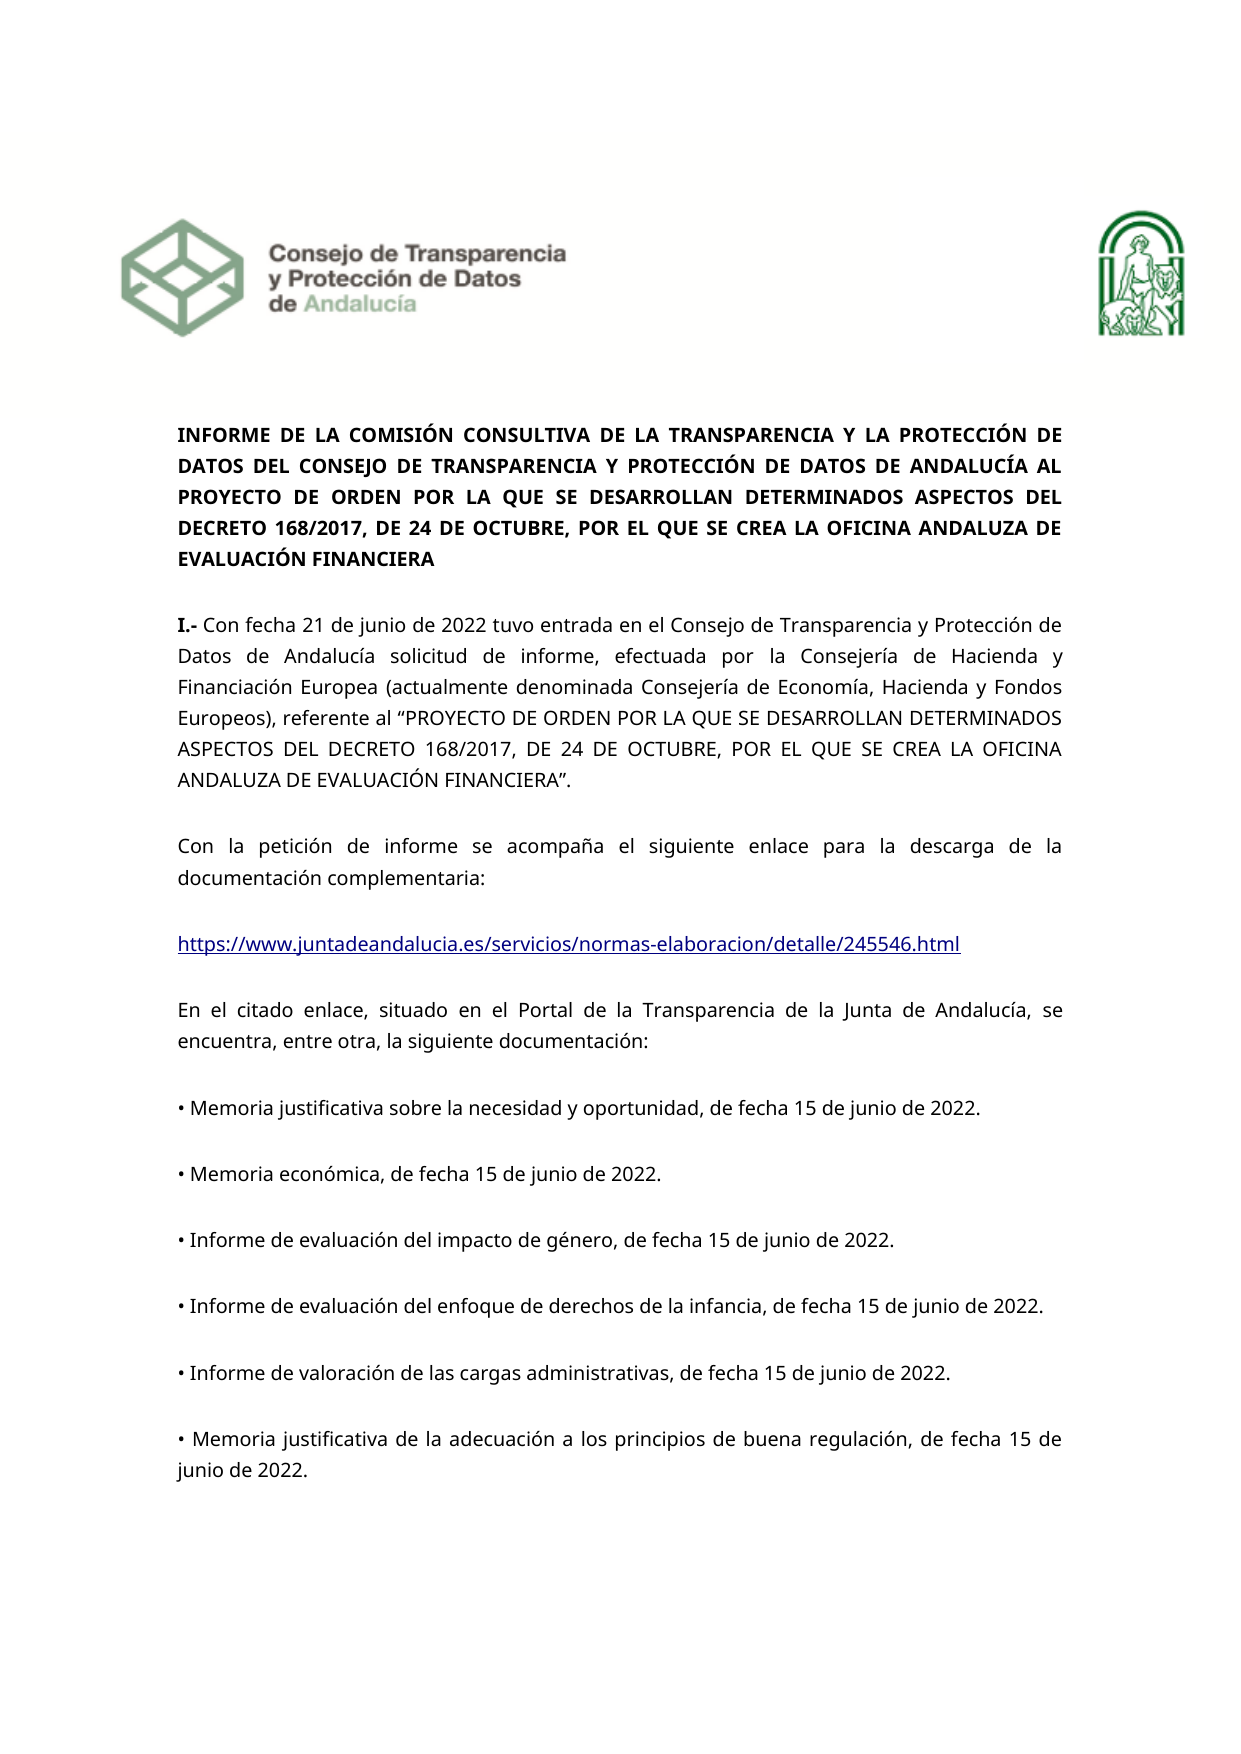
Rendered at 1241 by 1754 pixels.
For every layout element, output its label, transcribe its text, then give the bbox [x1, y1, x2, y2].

text I.- Con fecha 21 de junio de 2022 tuvo entrada en el Consejo de Transparencia y Protección de Datos de Andalucía solicitud de informe, efectuada por la Consejería de Hacienda y Financiación Europea (actualmente denominada Consejería de Economía, Hacienda y Fondos Europeos), referente al “Proyecto de Orden POR LA QUE SE DESARROLLAN DETERMINADOS ASPECTOS DEL DECRETO 168/2017, DE 24 DE OCTUBRE, POR EL QUE SE CREA LA OFICINA ANDALUZA DE EVALUACIÓN FINANCIERA”. [177, 612, 1063, 793]
text Con la petición de informe se acompaña el siguiente enlace para la descarga de la documentación complementaria: [177, 833, 1063, 891]
text • Informe de valoración de las cargas administrativas, de fecha 15 de junio de 2022. [177, 1359, 1063, 1386]
text INFORME DE LA COMISIÓN CONSULTIVA DE LA TRANSPARENCIA Y LA PROTECCIÓN DE DATOS DEL CONSEJO DE TRANSPARENCIA Y PROTECCIÓN DE DATOS DE ANDALUCÍA AL PROYECTO DE ORDEN POR LA QUE SE DESARROLLAN DETERMINADOS ASPECTOS DEL DECRETO 168/2017, DE 24 DE OCTUBRE, POR EL QUE SE CREA LA OFICINA ANDALUZA DE EVALUACIÓN FINANCIERA [177, 418, 1063, 572]
text • Memoria justificativa sobre la necesidad y oportunidad, de fecha 15 de junio de 2022. [177, 1094, 1063, 1121]
text • Memoria económica, de fecha 15 de junio de 2022. [177, 1160, 1063, 1187]
text • Informe de evaluación del enfoque de derechos de la infancia, de fecha 15 de junio de 2022. [177, 1293, 1063, 1320]
text En el citado enlace, situado en el Portal de la Transparencia de la Junta de Andalucía, se encuentra, entre otra, la siguiente documentación: [177, 996, 1063, 1054]
text • Memoria justificativa de la adecuación a los principios de buena regulación, de fecha 15 de junio de 2022. [177, 1426, 1063, 1483]
text • Informe de evaluación del impacto de género, de fecha 15 de junio de 2022. [177, 1226, 1063, 1253]
text https://www.juntadeandalucia.es/servicios/normas-elaboracion/detalle/245546.html [177, 930, 1063, 957]
